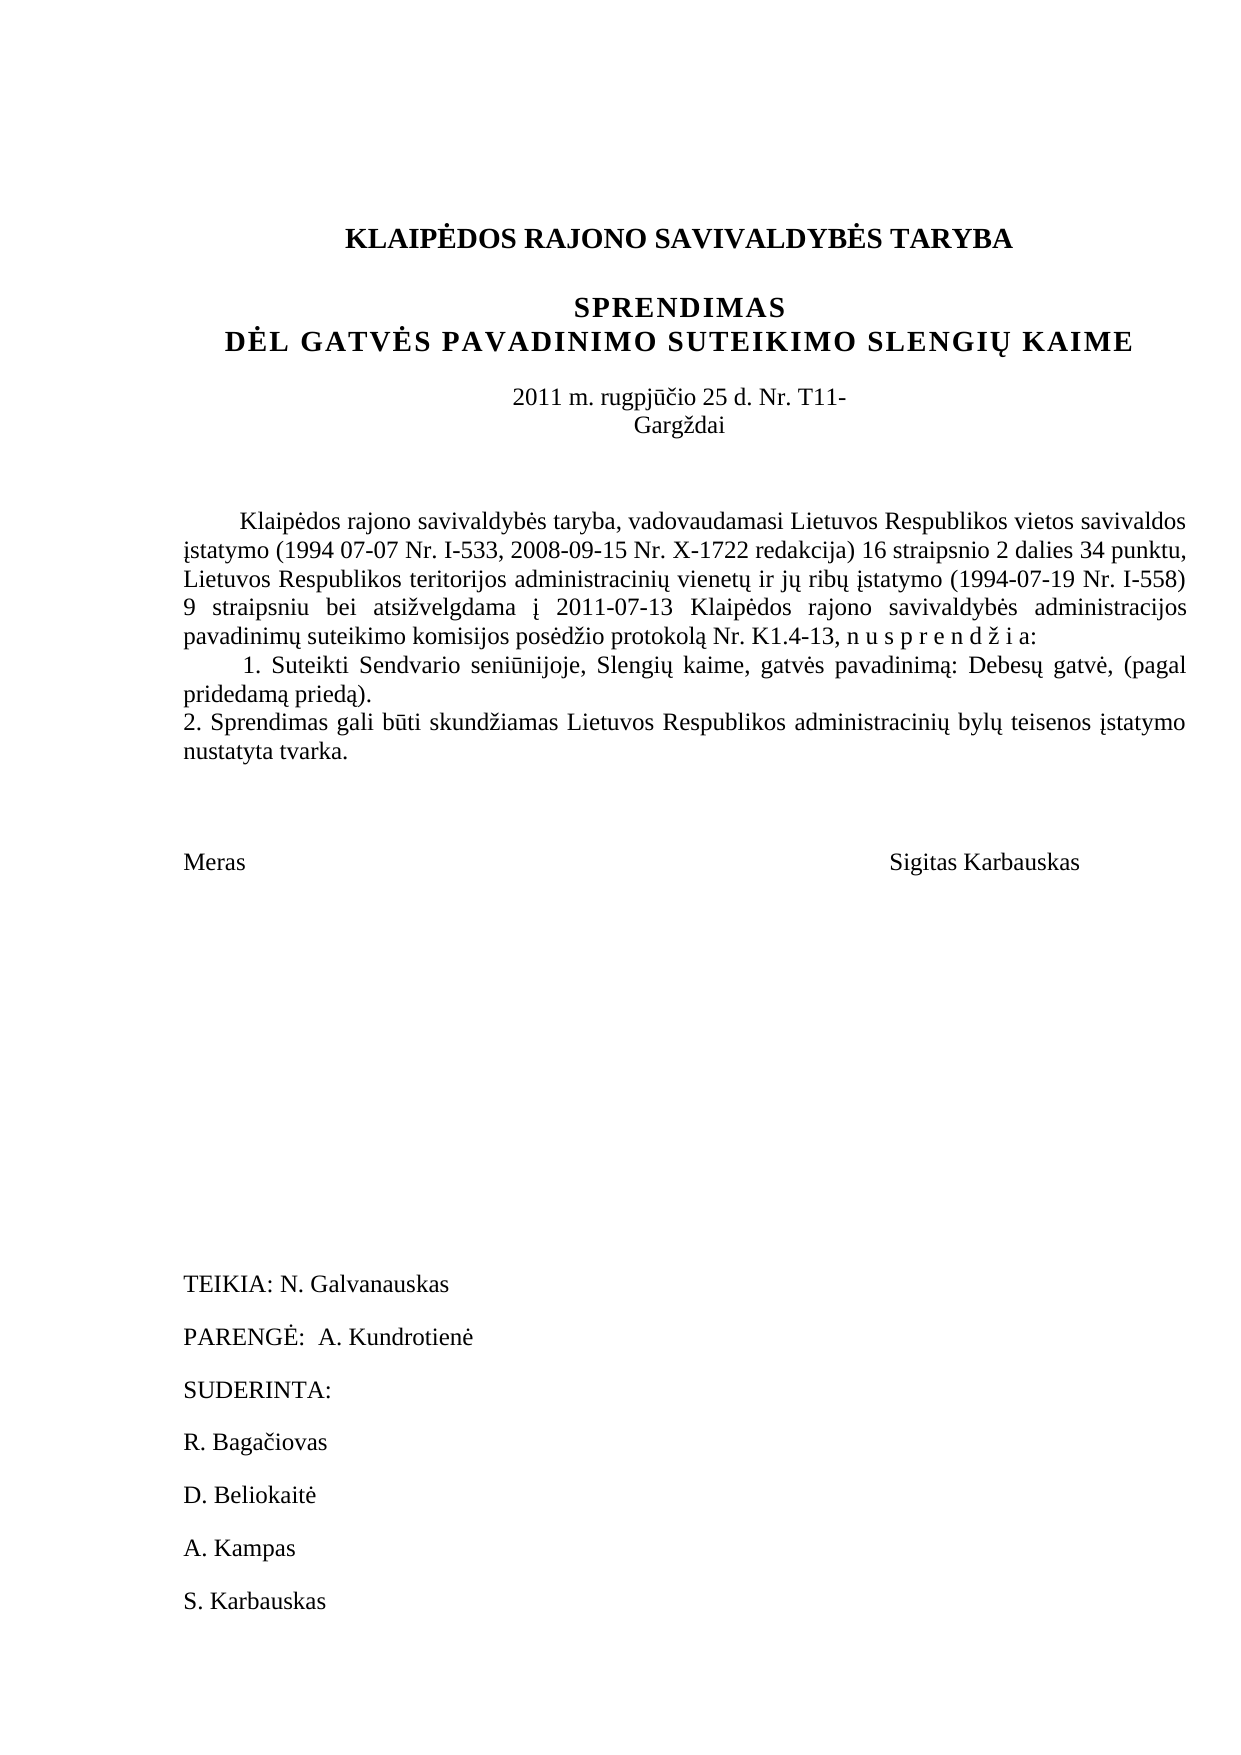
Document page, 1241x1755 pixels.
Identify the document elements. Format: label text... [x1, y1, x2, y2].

text 2011 m. rugpjūčio 25 d. Nr. T11- Gargždai [177, 382, 1181, 439]
text 1. Suteikti Sendvario seniūnijoje, Slengių kaime, gatvės pavadinimą: Debesų gatvė, (pagal pridedamą priedą). [183, 650, 1187, 707]
text DĖL GATVės PAVADINImo SUTEIKIMO slengių kaime [177, 324, 1181, 358]
text teikia: N. Galvanauskas [183, 1269, 1187, 1298]
text SUDERINTA: [183, 1375, 1187, 1403]
text KLAIPĖDOS RAJONO savivaldybės taryba [177, 118, 1181, 254]
text Meras Sigitas Karbauskas [183, 847, 1187, 875]
text [Įvesti tekstą] [Įvesti tekstą] Projektas [629, 118, 706, 221]
text S. Karbauskas [183, 1586, 1187, 1615]
text SPRENDIMAS [177, 291, 1181, 324]
text Klaipėdos rajono savivaldybės taryba, vadovaudamasi Lietuvos Respublikos vietos savivaldos įstatymo (1994 07-07 Nr. I-533, 2008-09-15 Nr. X-1722 redakcija) 16 straipsnio 2 dalies 34 punktu, Lietuvos Respublikos teritorijos administracinių vienetų ir jų ribų įstatymo (1994-07-19 Nr. I-558) 9 straipsniu bei atsižvelgdama į 2011-07-13 Klaipėdos rajono savivaldybės administracijos pavadinimų suteikimo komisijos posėdžio protokolą Nr. K1.4-13, n u s p r e n d ž i a: [183, 506, 1187, 650]
text R. Bagačiovas [183, 1427, 1187, 1456]
text D. Beliokaitė [183, 1480, 1187, 1509]
text A. Kampas [183, 1533, 1187, 1562]
text PARENGĖ: A. Kundrotienė [183, 1322, 1187, 1351]
text 2. Sprendimas gali būti skundžiamas Lietuvos Respublikos administracinių bylų teisenos įstatymo nustatyta tvarka. [183, 707, 1187, 765]
